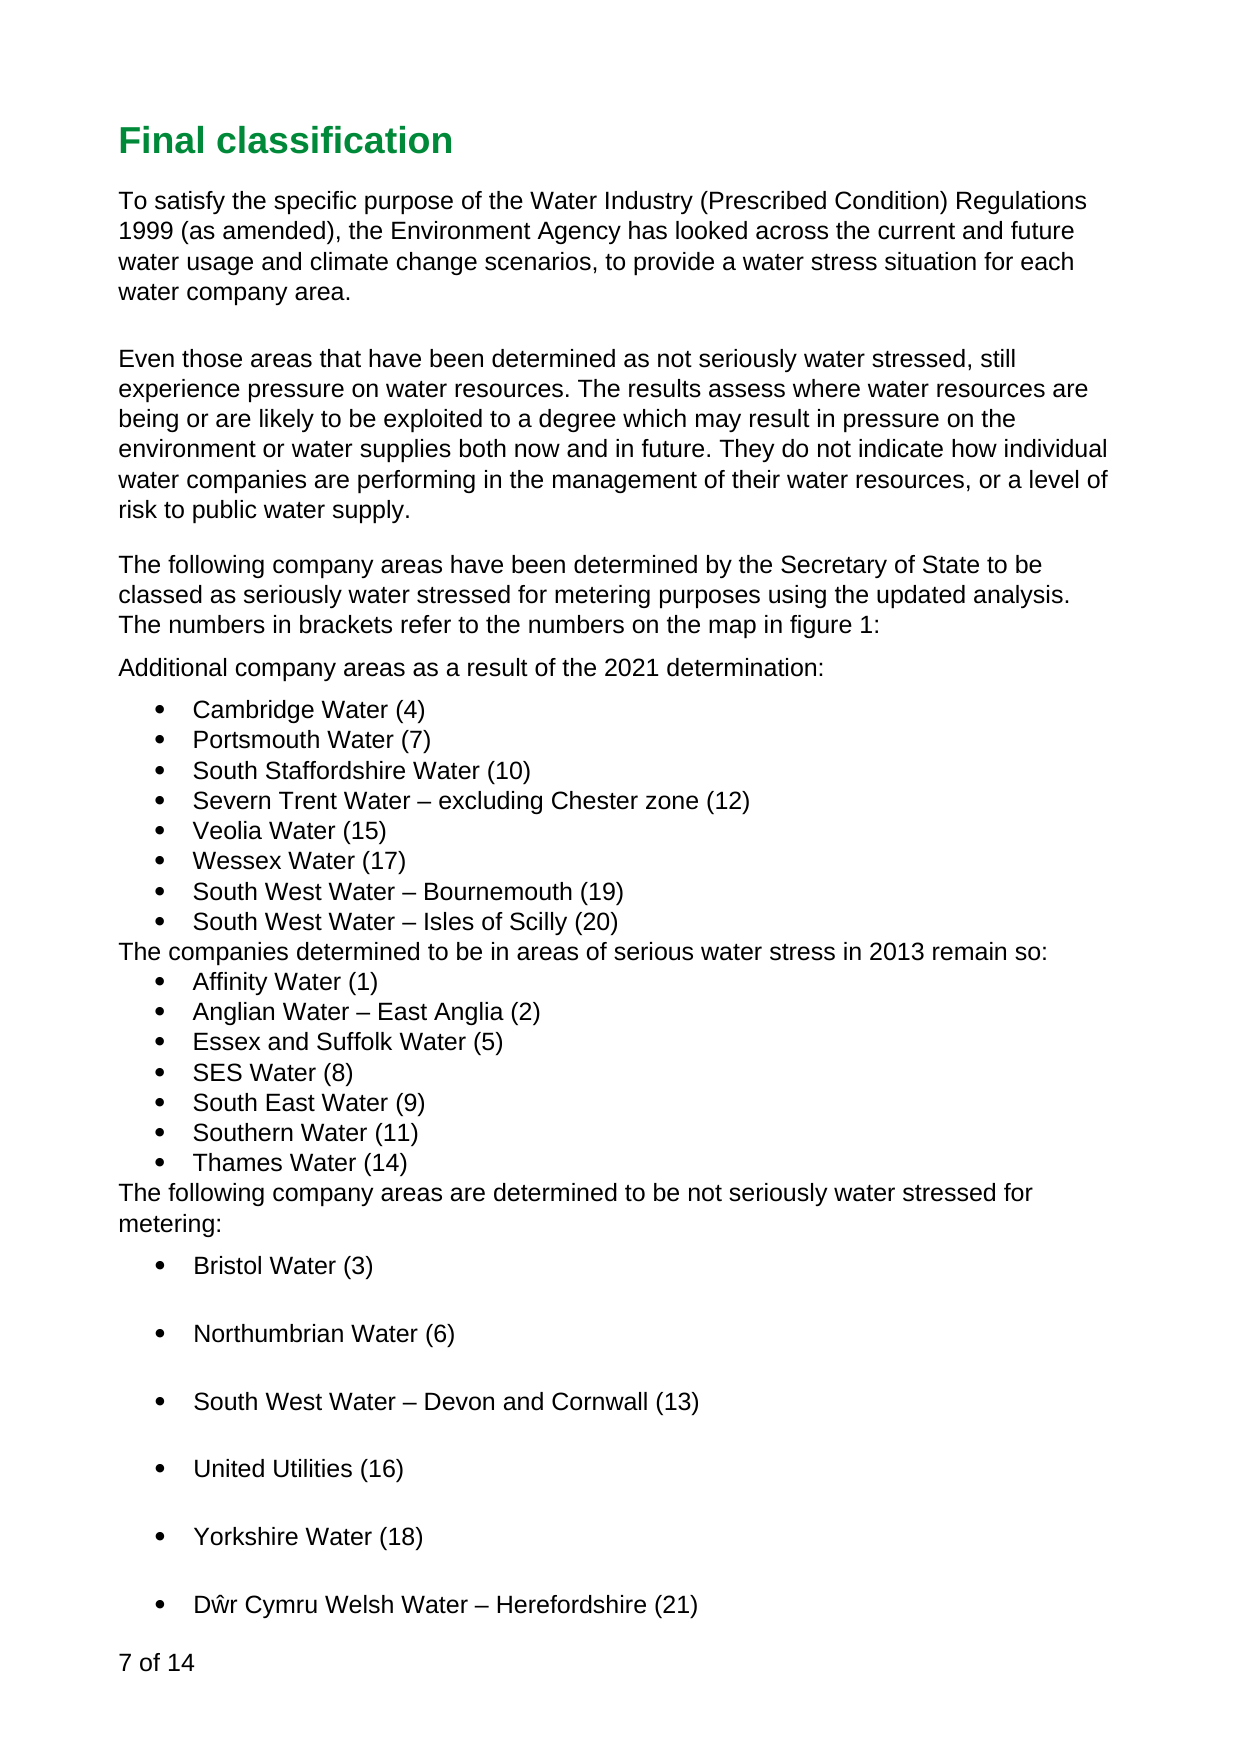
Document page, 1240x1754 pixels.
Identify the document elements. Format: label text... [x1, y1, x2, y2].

list South West Water – Devon and Cornwall (13) [156, 1387, 1121, 1415]
list South West Water – Bournemouth (19) [155, 876, 1121, 905]
list Northumbrian Water (6) [156, 1319, 1121, 1348]
list United Utilities (16) [156, 1454, 1121, 1483]
list Bristol Water (3) [156, 1251, 1121, 1280]
list Anglian Water – East Anglia (2) [155, 997, 1121, 1026]
text To satisfy the specific purpose of the Water Industry (Prescribed Condition) Regulations 1999 (as amended), the Environment Agency has looked across the current and future water usage and climate change scenarios, to provide a water stress situation for each water company area. [118, 186, 1121, 305]
text Even those areas that have been determined as not seriously water stressed, still experience pressure on water resources. The results assess where water resources are being or are likely to be exploited to a degree which may result in pressure on the environment or water supplies both now and in future. They do not indicate how individual water companies are performing in the management of their water resources, or a level of risk to public water supply. [118, 344, 1121, 523]
list Veolia Water (15) [155, 816, 1121, 845]
text The following company areas are determined to be not seriously water stressed for metering: [118, 1178, 1121, 1237]
list Yorkshire Water (18) [156, 1522, 1121, 1551]
list South East Water (9) [155, 1088, 1121, 1117]
list Southern Water (11) [155, 1118, 1121, 1147]
list South Staffordshire Water (10) [155, 756, 1121, 784]
list Essex and Suffolk Water (5) [155, 1027, 1121, 1056]
list Wessex Water (17) [155, 846, 1121, 875]
list Thames Water (14) [155, 1148, 1121, 1177]
text The companies determined to be in areas of serious water stress in 2013 remain so: [118, 937, 1121, 966]
list SES Water (8) [155, 1058, 1121, 1086]
text The following company areas have been determined by the Secretary of State to be classed as seriously water stressed for metering purposes using the updated analysis. The numbers in brackets refer to the numbers on the map in figure 1: [118, 550, 1121, 639]
list South West Water – Isles of Scilly (20) [155, 907, 1121, 936]
text Additional company areas as a result of the 2021 determination: [118, 653, 1121, 681]
subtitle Final classification [118, 118, 1121, 161]
list Portsmouth Water (7) [155, 725, 1121, 754]
list Dŵr Cymru Welsh Water – Herefordshire (21) [156, 1590, 1121, 1618]
list Affinity Water (1) [155, 967, 1121, 996]
list Severn Trent Water – excluding Chester zone (12) [155, 786, 1121, 815]
list Cambridge Water (4) [155, 695, 1121, 724]
